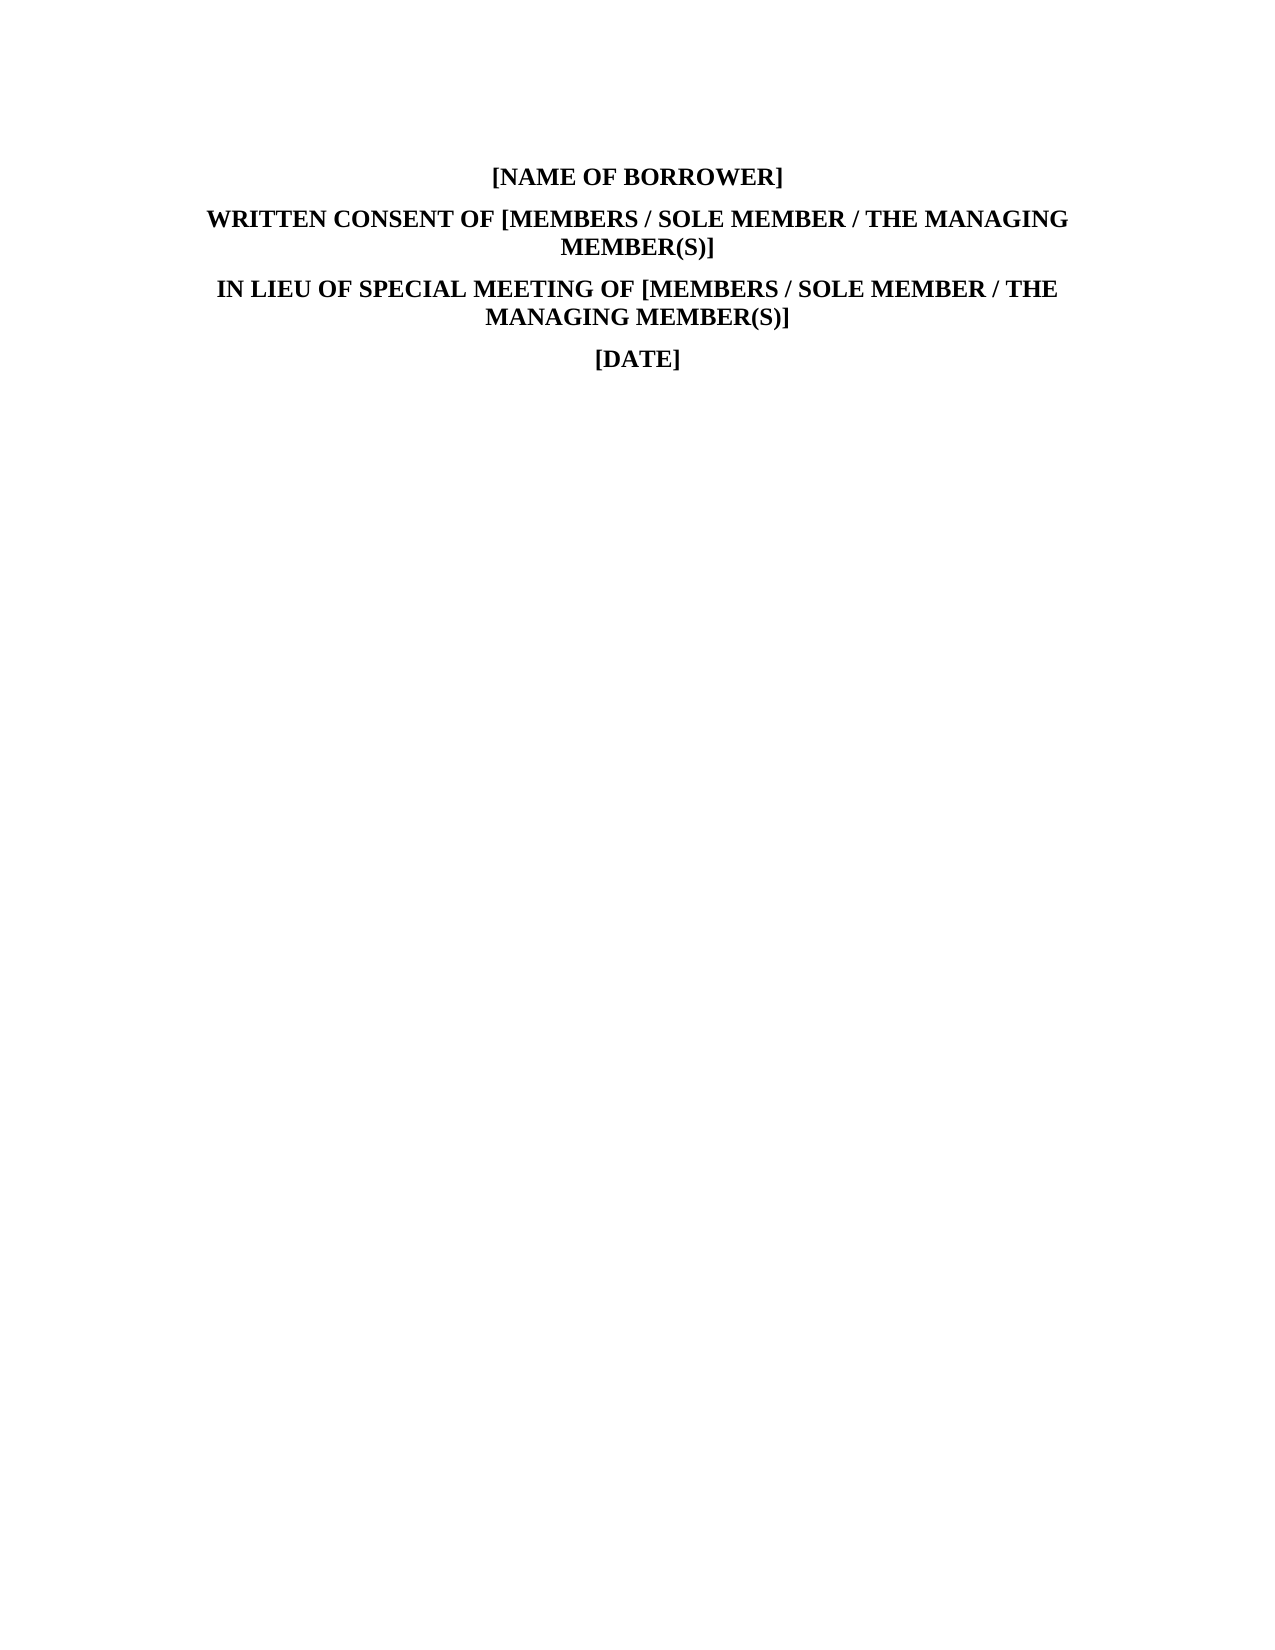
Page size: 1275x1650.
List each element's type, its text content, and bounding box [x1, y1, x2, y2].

title [DATE] [150, 344, 1125, 372]
title [NAME OF BORROWER] [150, 162, 1125, 191]
title WRITTEN CONSENT OF [MEMBERS / SOLE MEMBER / THE MANAGING MEMBER(S)] [150, 204, 1125, 261]
title IN LIEU OF SPECIAL MEETING OF [MEMBERS / SOLE MEMBER / THE MANAGING MEMBER(S)] [150, 274, 1125, 331]
